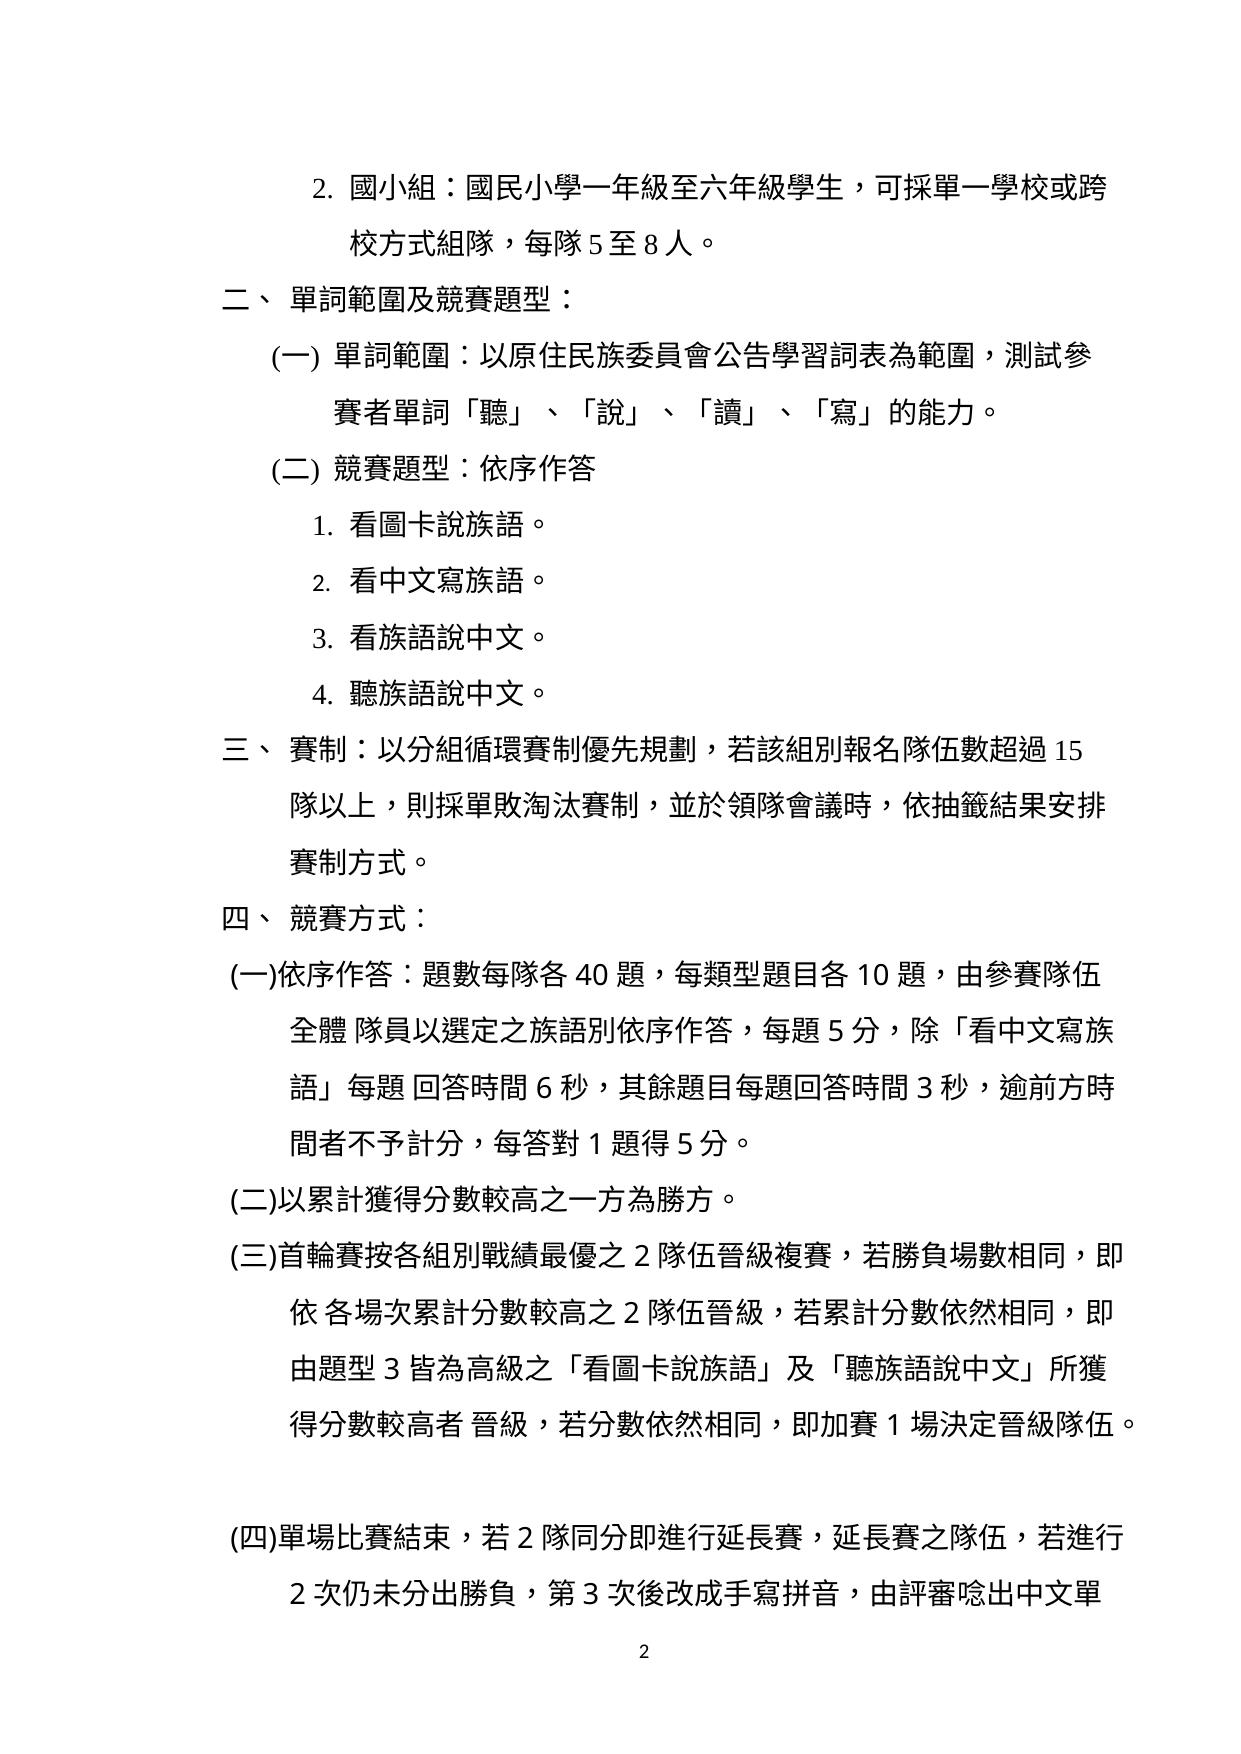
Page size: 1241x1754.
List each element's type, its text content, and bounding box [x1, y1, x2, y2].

text (一)依序作答︰題數每隊各 40 題，每類型題目各 10 題，由參賽隊伍全體 隊員以選定之族語別依序作答，每題 5 分，除「看中文寫族語」每題 回答時間 6 秒，其餘題目每題回答時間 3 秒，逾前方時間者不予計分，每答對 1 題得 5分。 [230, 941, 1116, 1166]
list 賽制：以分組循環賽制優先規劃，若該組別報名隊伍數超過15隊以上，則採單敗淘汰賽制，並於領隊會議時，依抽籤結果安排賽制方式。 [221, 716, 1116, 884]
list 看族語說中文。 [312, 603, 1116, 659]
list 單詞範圍︰以原住民族委員會公告學習詞表為範圍，測試參賽者單詞「聽」、「說」、「讀」、「寫」的能力。 [271, 322, 1116, 434]
list 看圖卡說族語。 [312, 491, 1116, 547]
list 競賽方式︰ [221, 884, 1116, 941]
list 單詞範圍及競賽題型： [221, 266, 1116, 322]
text (四)單場比賽結束，若 2 隊同分即進行延長賽，延長賽之隊伍，若進行 2 次仍未分出勝負，第 3 次後改成手寫拼音，由評審唸出中文單 [230, 1503, 1131, 1616]
list 國小組：國民小學一年級至六年級學生，可採單一學校或跨校方式組隊，每隊5至8人。 [312, 153, 1116, 266]
list 競賽題型︰依序作答 [271, 434, 1116, 491]
text (三)首輪賽按各組別戰績最優之 2 隊伍晉級複賽，若勝負場數相同，即依 各場次累計分數較高之 2 隊伍晉級，若累計分數依然相同，即由題型 3 皆為高級之「看圖卡說族語」及「聽族語說中文」所獲得分數較高者 晉級，若分數依然相同，即加賽 1 場決定晉級隊伍。 [230, 1222, 1131, 1503]
text (二)以累計獲得分數較高之一方為勝方。 [171, 1166, 1116, 1222]
list 聽族語說中文。 [312, 659, 1116, 716]
list 看中文寫族語。 [312, 547, 1116, 603]
